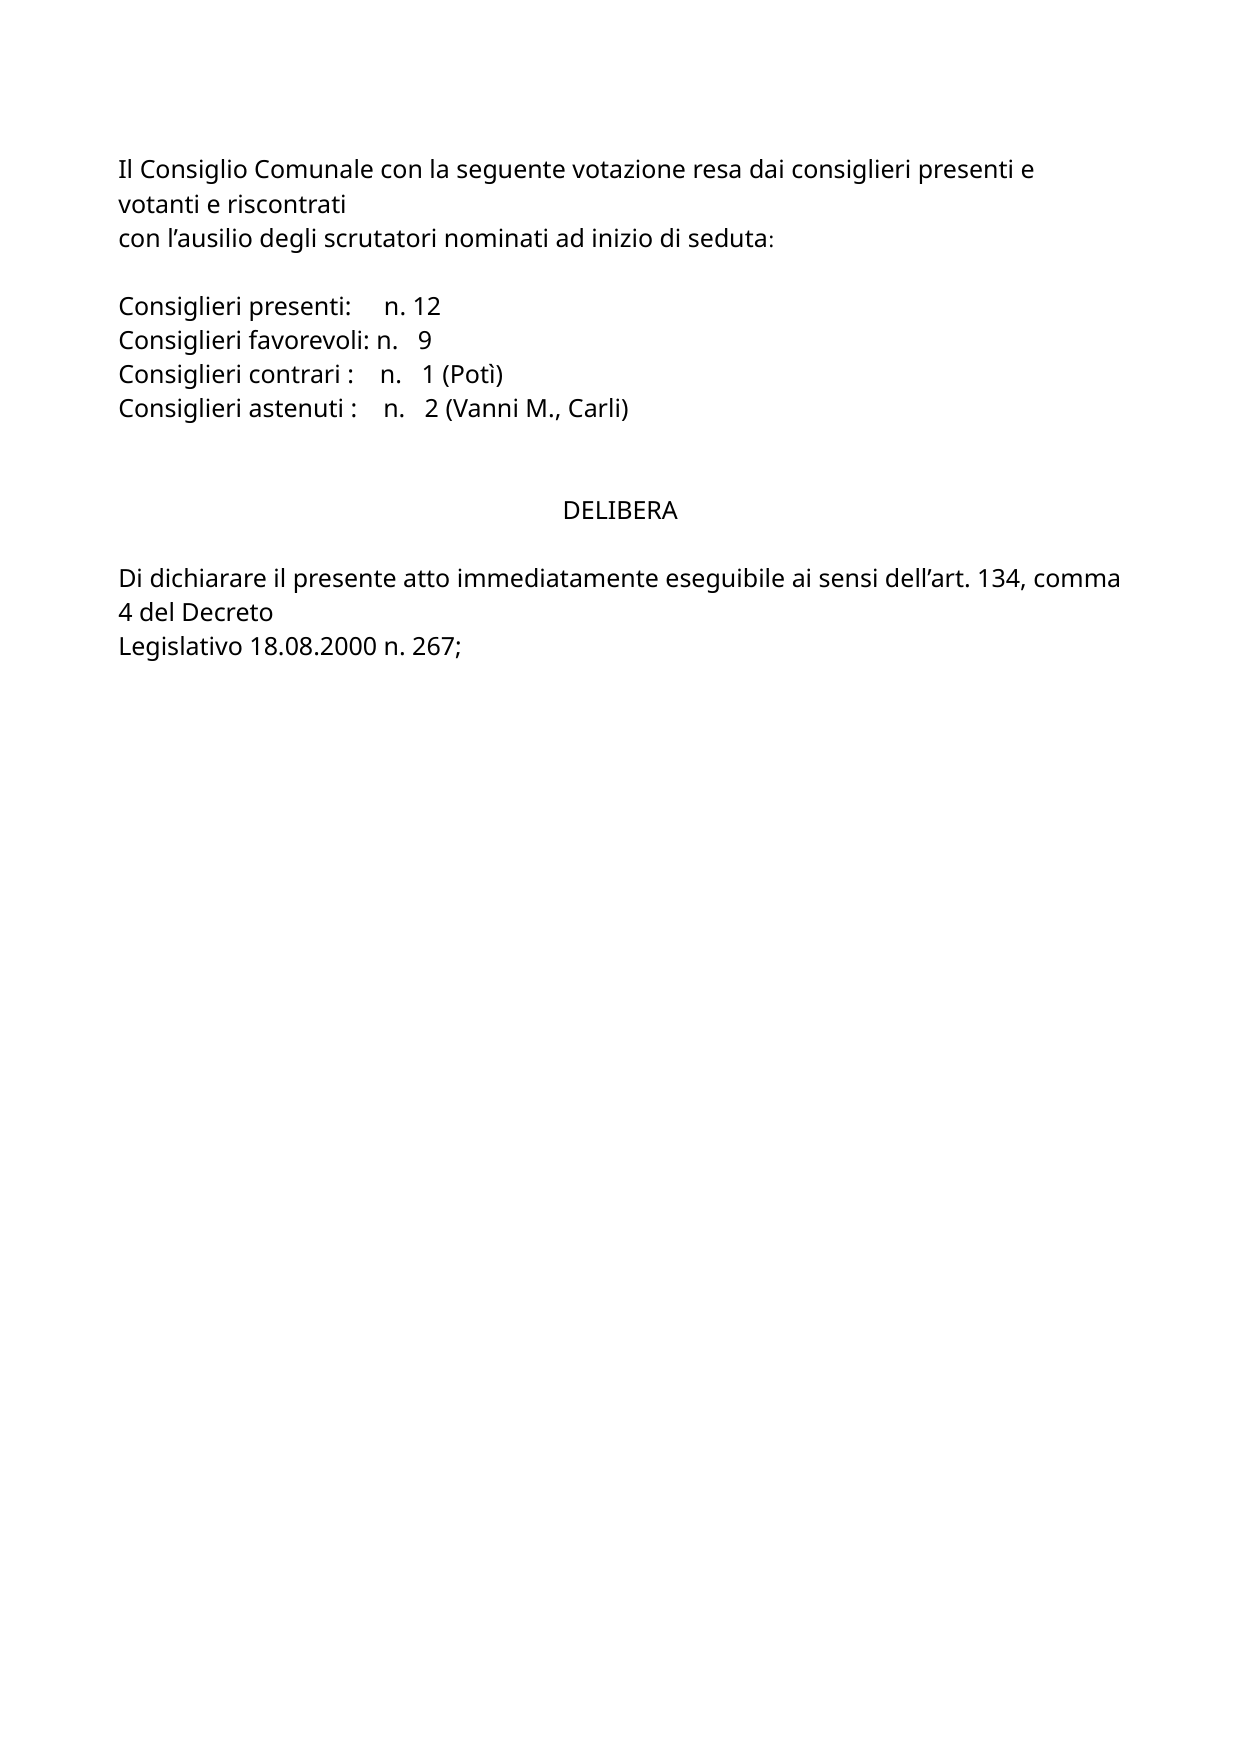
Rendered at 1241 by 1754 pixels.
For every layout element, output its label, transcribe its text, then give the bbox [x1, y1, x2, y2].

text Consiglieri contrari : n. 1 (Potì) [118, 357, 1122, 391]
text Consiglieri favorevoli: n. 9 [118, 322, 1122, 357]
text Consiglieri presenti: n. 12 [118, 288, 1122, 322]
text Di dichiarare il presente atto immediatamente eseguibile ai sensi dell’art. 134, comma 4 del Decreto [118, 561, 1122, 629]
text con l’ausilio degli scrutatori nominati ad inizio di seduta: [118, 220, 1122, 254]
text Legislativo 18.08.2000 n. 267; [118, 629, 1122, 663]
text Il Consiglio Comunale con la seguente votazione resa dai consiglieri presenti e votanti e riscontrati [118, 152, 1122, 220]
text DELIBERA [118, 493, 1122, 527]
text Consiglieri astenuti : n. 2 (Vanni M., Carli) [118, 391, 1122, 425]
